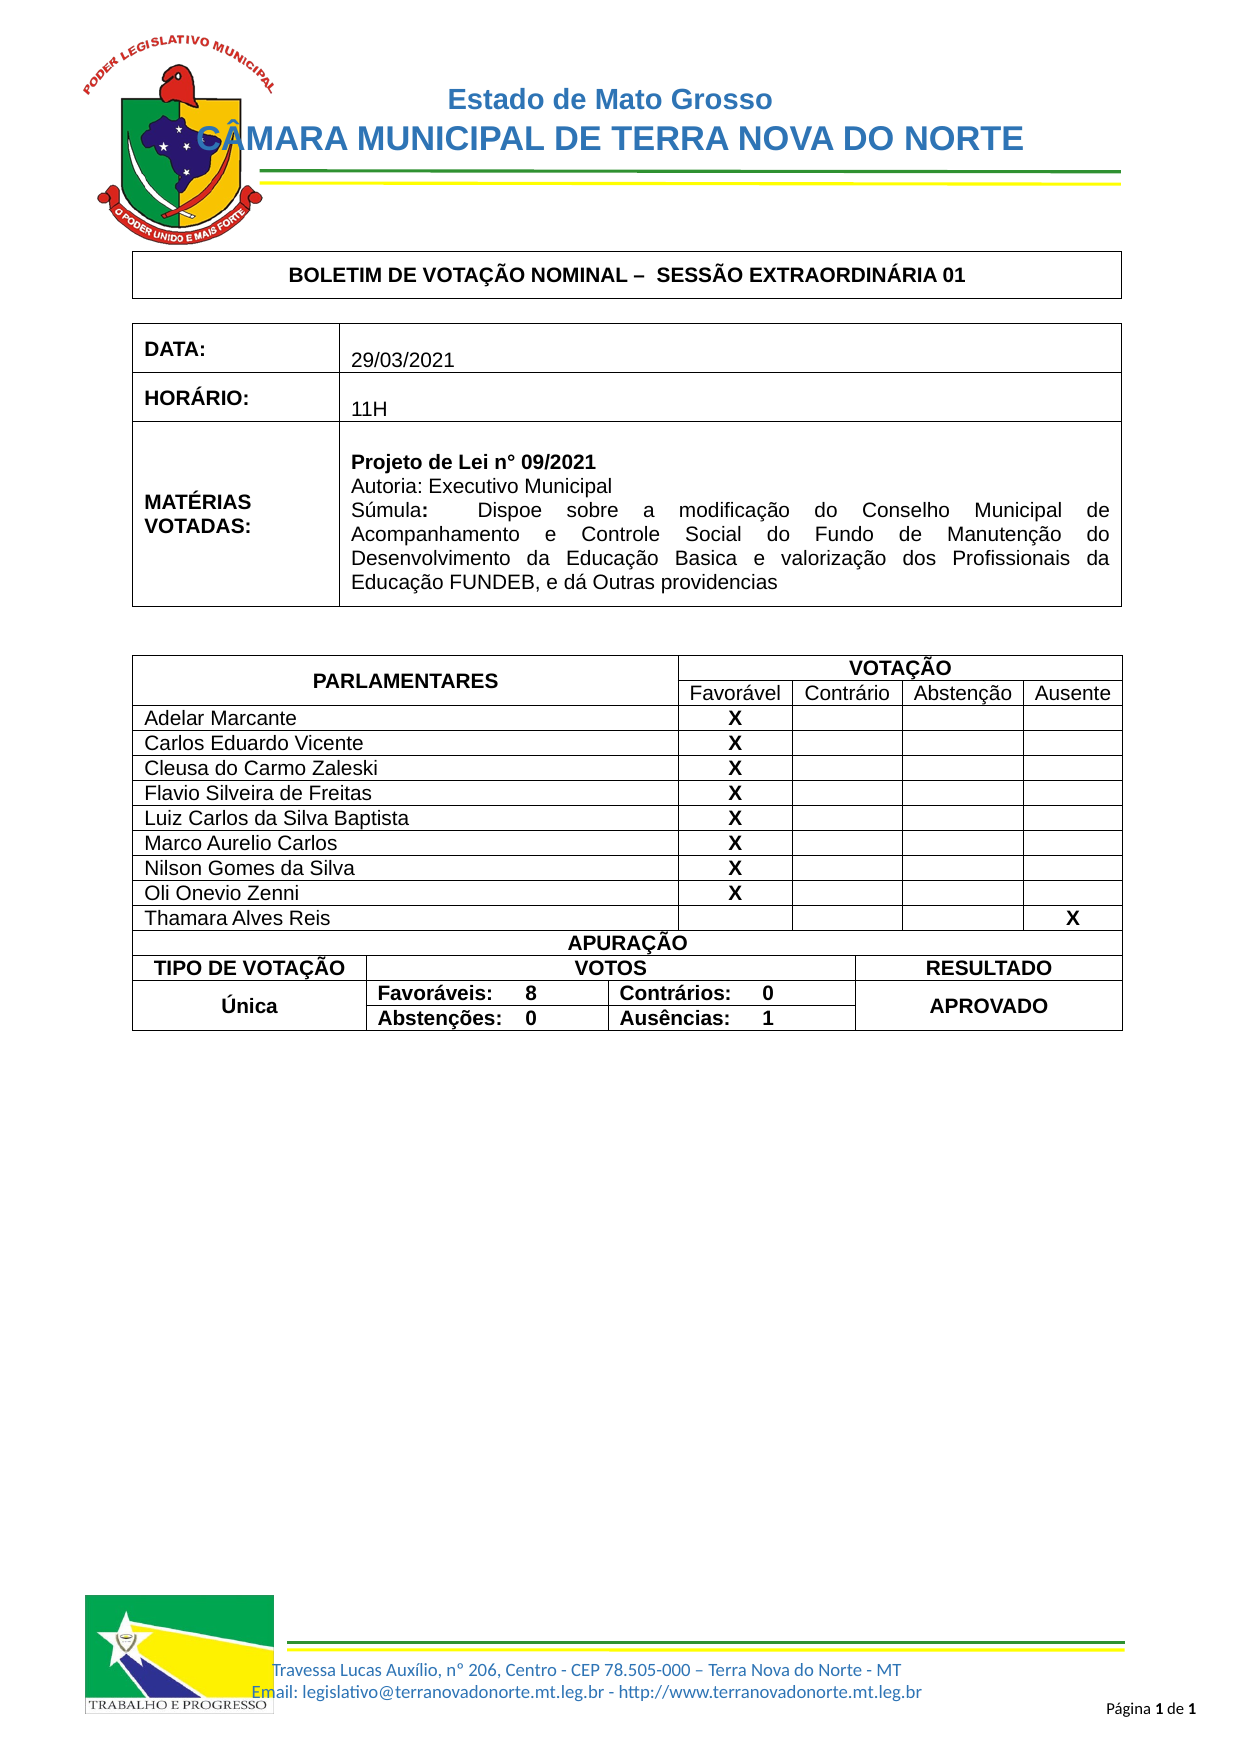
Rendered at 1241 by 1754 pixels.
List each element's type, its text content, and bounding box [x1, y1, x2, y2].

table_cell [1024, 731, 1122, 755]
table_cell X [679, 756, 792, 780]
table_cell Marco Aurelio Carlos [133, 831, 678, 855]
table_cell [903, 856, 1023, 880]
table_cell [903, 806, 1023, 830]
picture [80, 30, 278, 247]
table_cell [793, 881, 902, 905]
table_cell [1024, 756, 1122, 780]
table_cell X [679, 706, 792, 730]
table_cell Projeto de Lei n° 09/2021 Autoria: Executivo Municipal Súmula: Dispoe sobre a modificação do Conselho Municipal de Acompanhamento e Controle Social do Fundo de Manutenção do Desenvolvimento da Educação Basica e valorização dos Profissionais da Educação FUNDEB, e dá Outras providencias [340, 422, 1121, 606]
table_cell APROVADO [856, 981, 1122, 1030]
table_cell [793, 756, 902, 780]
table_header DATA: [133, 324, 339, 372]
table_cell RESULTADO [856, 956, 1122, 980]
table_cell X [679, 806, 792, 830]
table_cell [903, 906, 1023, 930]
table_cell Abstenções: [367, 1006, 514, 1030]
table_header 29/03/2021 [340, 324, 1121, 372]
table_cell Oli Onevio Zenni [133, 881, 678, 905]
table_cell Única [133, 981, 366, 1030]
table_header PARLAMENTARES [133, 656, 678, 705]
table_cell [903, 731, 1023, 755]
table_cell Ausências: [609, 1006, 751, 1030]
table_cell Flavio Silveira de Freitas [133, 781, 678, 805]
table_cell [679, 906, 792, 930]
table_cell 11H [340, 373, 1121, 421]
table_cell Contrário [793, 681, 902, 705]
table_cell Luiz Carlos da Silva Baptista [133, 806, 678, 830]
table_cell HORÁRIO: [133, 373, 339, 421]
table_cell [1024, 806, 1122, 830]
table_cell [903, 706, 1023, 730]
table_cell [793, 706, 902, 730]
table_cell 0 [751, 981, 855, 1005]
table_cell Favoráveis: [367, 981, 514, 1005]
table_cell Favorável [679, 681, 792, 705]
table_cell Adelar Marcante [133, 706, 678, 730]
table_cell 1 [751, 1006, 855, 1030]
table_cell [793, 806, 902, 830]
table_cell [793, 856, 902, 880]
table_cell 0 [514, 1006, 608, 1030]
table_cell X [1024, 906, 1122, 930]
table_header VOTAÇÃO [679, 656, 1122, 680]
table_cell [903, 881, 1023, 905]
table_cell [903, 831, 1023, 855]
table_cell X [679, 731, 792, 755]
table_cell [793, 906, 902, 930]
table_cell [903, 781, 1023, 805]
table_cell TIPO DE VOTAÇÃO [133, 956, 366, 980]
table_cell Thamara Alves Reis [133, 906, 678, 930]
picture [85, 1595, 274, 1714]
table_cell Cleusa do Carmo Zaleski [133, 756, 678, 780]
table_cell Abstenção [903, 681, 1023, 705]
table_cell [793, 731, 902, 755]
table_cell Ausente [1024, 681, 1122, 705]
table_cell [1024, 781, 1122, 805]
table_cell Contrários: [609, 981, 751, 1005]
table_cell [1024, 856, 1122, 880]
table_cell 8 [514, 981, 608, 1005]
table_cell [1024, 881, 1122, 905]
table_cell Carlos Eduardo Vicente [133, 731, 678, 755]
table_cell X [679, 781, 792, 805]
table_header BOLETIM DE VOTAÇÃO NOMINAL – SESSÃO EXTRAORDINÁRIA 01 [133, 252, 1121, 298]
table_cell [793, 781, 902, 805]
table_cell MATÉRIAS VOTADAS: [133, 422, 339, 606]
table_cell [1024, 831, 1122, 855]
table_cell APURAÇÃO [133, 931, 1122, 955]
table_cell [1024, 706, 1122, 730]
table_cell Nilson Gomes da Silva [133, 856, 678, 880]
table_cell X [679, 881, 792, 905]
table_cell [903, 756, 1023, 780]
table_cell X [679, 831, 792, 855]
table_cell X [679, 856, 792, 880]
table_cell [793, 831, 902, 855]
table_cell VOTOS [367, 956, 855, 980]
